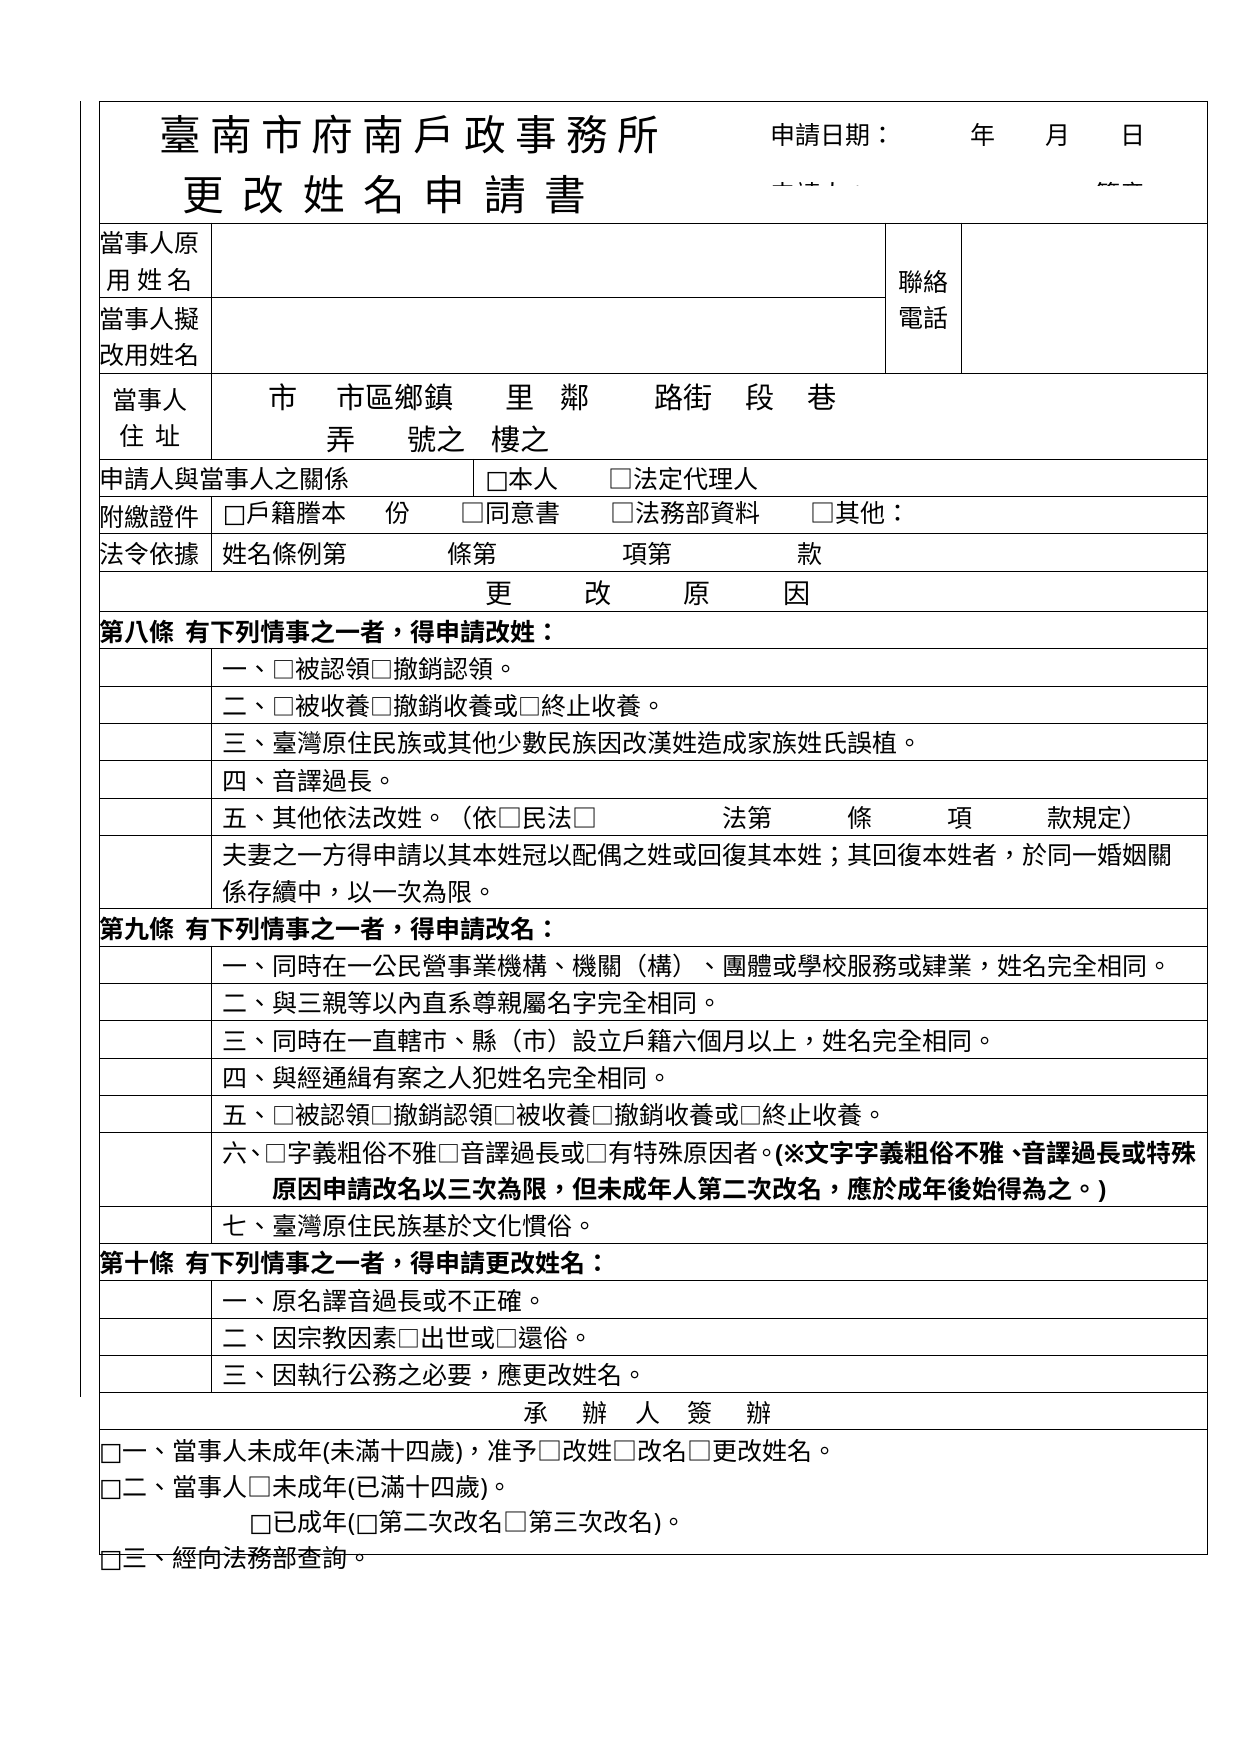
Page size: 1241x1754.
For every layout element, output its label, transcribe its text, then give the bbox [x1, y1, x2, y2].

table_cell [212, 298, 885, 373]
table_cell 附繳證件 [100, 497, 211, 533]
table_cell 當事人擬 改用姓名 [100, 298, 211, 373]
table_cell 當事人原 用 姓 名 [100, 224, 211, 297]
table_cell 第八條 有下列情事之一者，得申請改姓： [100, 612, 1207, 648]
table_cell 更改原因 [100, 572, 1207, 611]
table_cell [100, 1356, 211, 1392]
table_cell 一、原名譯音過長或不正確。 [212, 1281, 1207, 1317]
table_cell 夫妻之一方得申請以其本姓冠以配偶之姓或回復其本姓；其回復本姓者，於同一婚姻關係存續中，以一次為限。 [212, 836, 1207, 908]
table_cell [100, 836, 211, 908]
table_cell 第十條 有下列情事之一者，得申請更改姓名： [100, 1244, 1207, 1280]
table_cell 七、臺灣原住民族基於文化慣俗。 [212, 1207, 1207, 1243]
table_cell [100, 947, 211, 983]
table_cell 三、臺灣原住民族或其他少數民族因改漢姓造成家族姓氏誤植。 [212, 724, 1207, 760]
table_cell 一、同時在一公民營事業機構、機關（構）、團體或學校服務或肄業，姓名完全相同。 [212, 947, 1207, 983]
table_cell □戶籍謄本 份 □同意書 □法務部資料 □其他： [212, 497, 1207, 533]
table_cell 申請人與當事人之關係 [100, 460, 473, 496]
table_cell 四、與經通緝有案之人犯姓名完全相同。 [212, 1059, 1207, 1095]
table_cell [100, 984, 211, 1020]
table_cell 一、□被認領□撤銷認領。 [212, 649, 1207, 686]
table_cell 聯絡 電話 [886, 224, 961, 373]
table_cell 第九條 有下列情事之一者，得申請改名： [100, 909, 1207, 946]
table_cell [100, 724, 211, 760]
table_cell [100, 649, 211, 686]
table_cell 姓名條例第 條第 項第 款 [212, 534, 1207, 571]
table_cell [100, 1207, 211, 1243]
table_cell [212, 224, 885, 297]
table_cell 三、同時在一直轄市、縣（市）設立戶籍六個月以上，姓名完全相同。 [212, 1021, 1207, 1057]
table_cell [100, 1133, 211, 1206]
table_cell □本人 □法定代理人 [474, 460, 1207, 496]
table_cell [962, 224, 1207, 373]
table_cell 五、其他依法改姓。（依□民法□ 法第 條 項 款規定） [212, 799, 1207, 835]
table_cell [100, 1096, 211, 1132]
table_cell 五、□被認領□撤銷認領□被收養□撤銷收養或□終止收養。 [212, 1096, 1207, 1132]
table_cell 四、音譯過長。 [212, 761, 1207, 797]
table_cell 二、與三親等以內直系尊親屬名字完全相同。 [212, 984, 1207, 1020]
table_cell [100, 1281, 211, 1317]
table_cell 市 市區鄉鎮 里 鄰 路街 段 巷 弄 號之 樓之 [212, 374, 1207, 459]
table_cell 二、因宗教因素□出世或□還俗。 [212, 1319, 1207, 1355]
table_cell 承 辦 人 簽 辦 [100, 1393, 1207, 1429]
table_cell [100, 1319, 211, 1355]
table_cell 六、□字義粗俗不雅□音譯過長或□有特殊原因者。(※文字字義粗俗不雅、音譯過長或特殊原因申請改名以三次為限，但未成年人第二次改名，應於成年後始得為之。) [212, 1133, 1207, 1206]
table_cell [100, 1059, 211, 1095]
table_cell [100, 761, 211, 797]
table_cell 法令依據 [100, 534, 211, 571]
table_cell 三、因執行公務之必要，應更改姓名。 [212, 1356, 1207, 1392]
table_cell [100, 687, 211, 723]
table_cell □一、當事人未成年(未滿十四歲)，准予□改姓□改名□更改姓名。 □二、當事人□未成年(已滿十四歲)。 □已成年(□第二次改名□第三次改名)。 □三、經向法務部查詢。 □四、當事人有第十五條各款情事之一者，不得申請改姓、改名、更改姓名。 □五、當事人無第十五條各款情事，准予□改姓□改名□更改姓名。 □六、請當事人撤銷改名申請。 [100, 1430, 1207, 1554]
table_cell 當事人 住 址 [100, 374, 211, 459]
table_cell 二、□被收養□撤銷收養或□終止收養。 [212, 687, 1207, 723]
table_header 臺南市府南戶政事務所 更 改 姓 名 申 請 書 [100, 102, 1207, 222]
table_cell [100, 1021, 211, 1057]
table_cell [100, 799, 211, 835]
